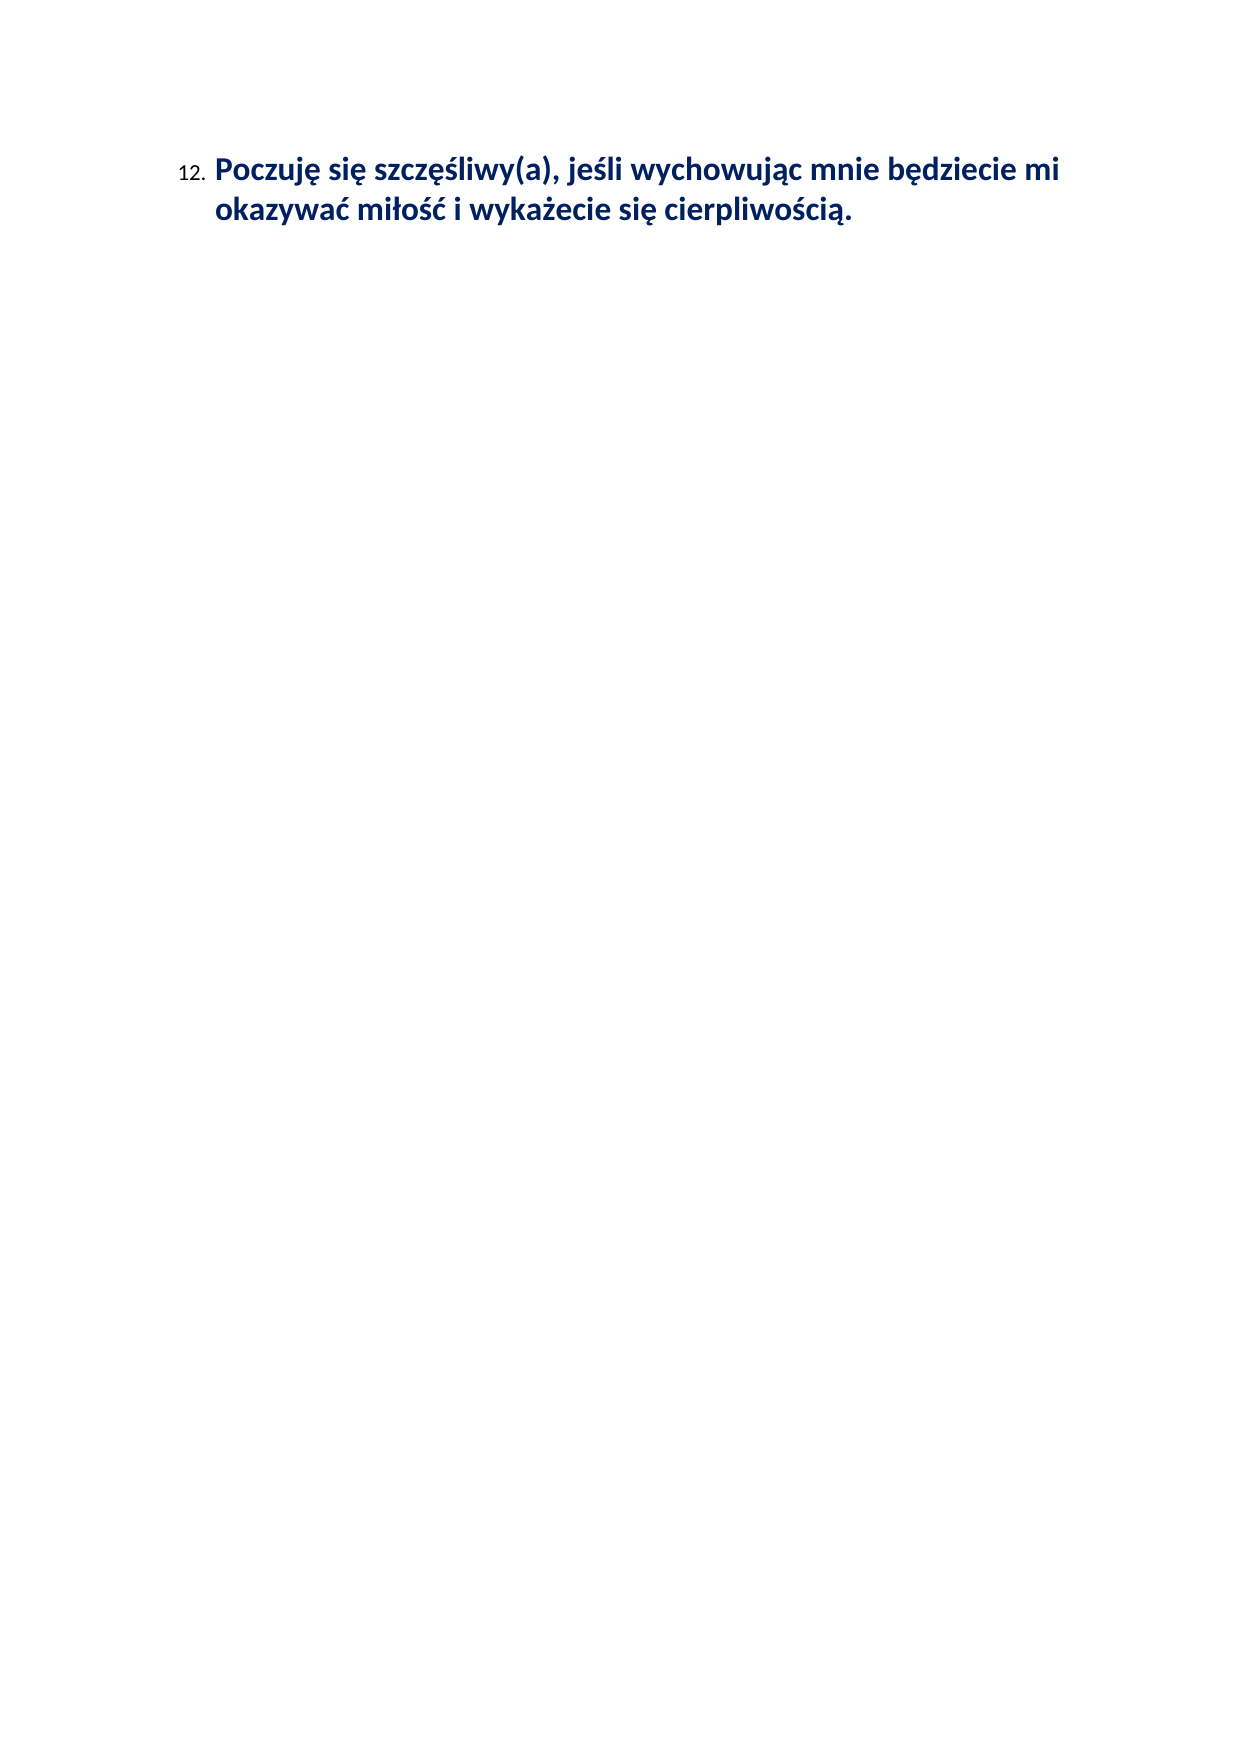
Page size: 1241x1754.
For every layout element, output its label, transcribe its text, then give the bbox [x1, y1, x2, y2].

list Poczuję się szczęśliwy(a), jeśli wychowując mnie będziecie mi okazywać miłość i wykażecie się cierpliwością. [177, 148, 1093, 229]
